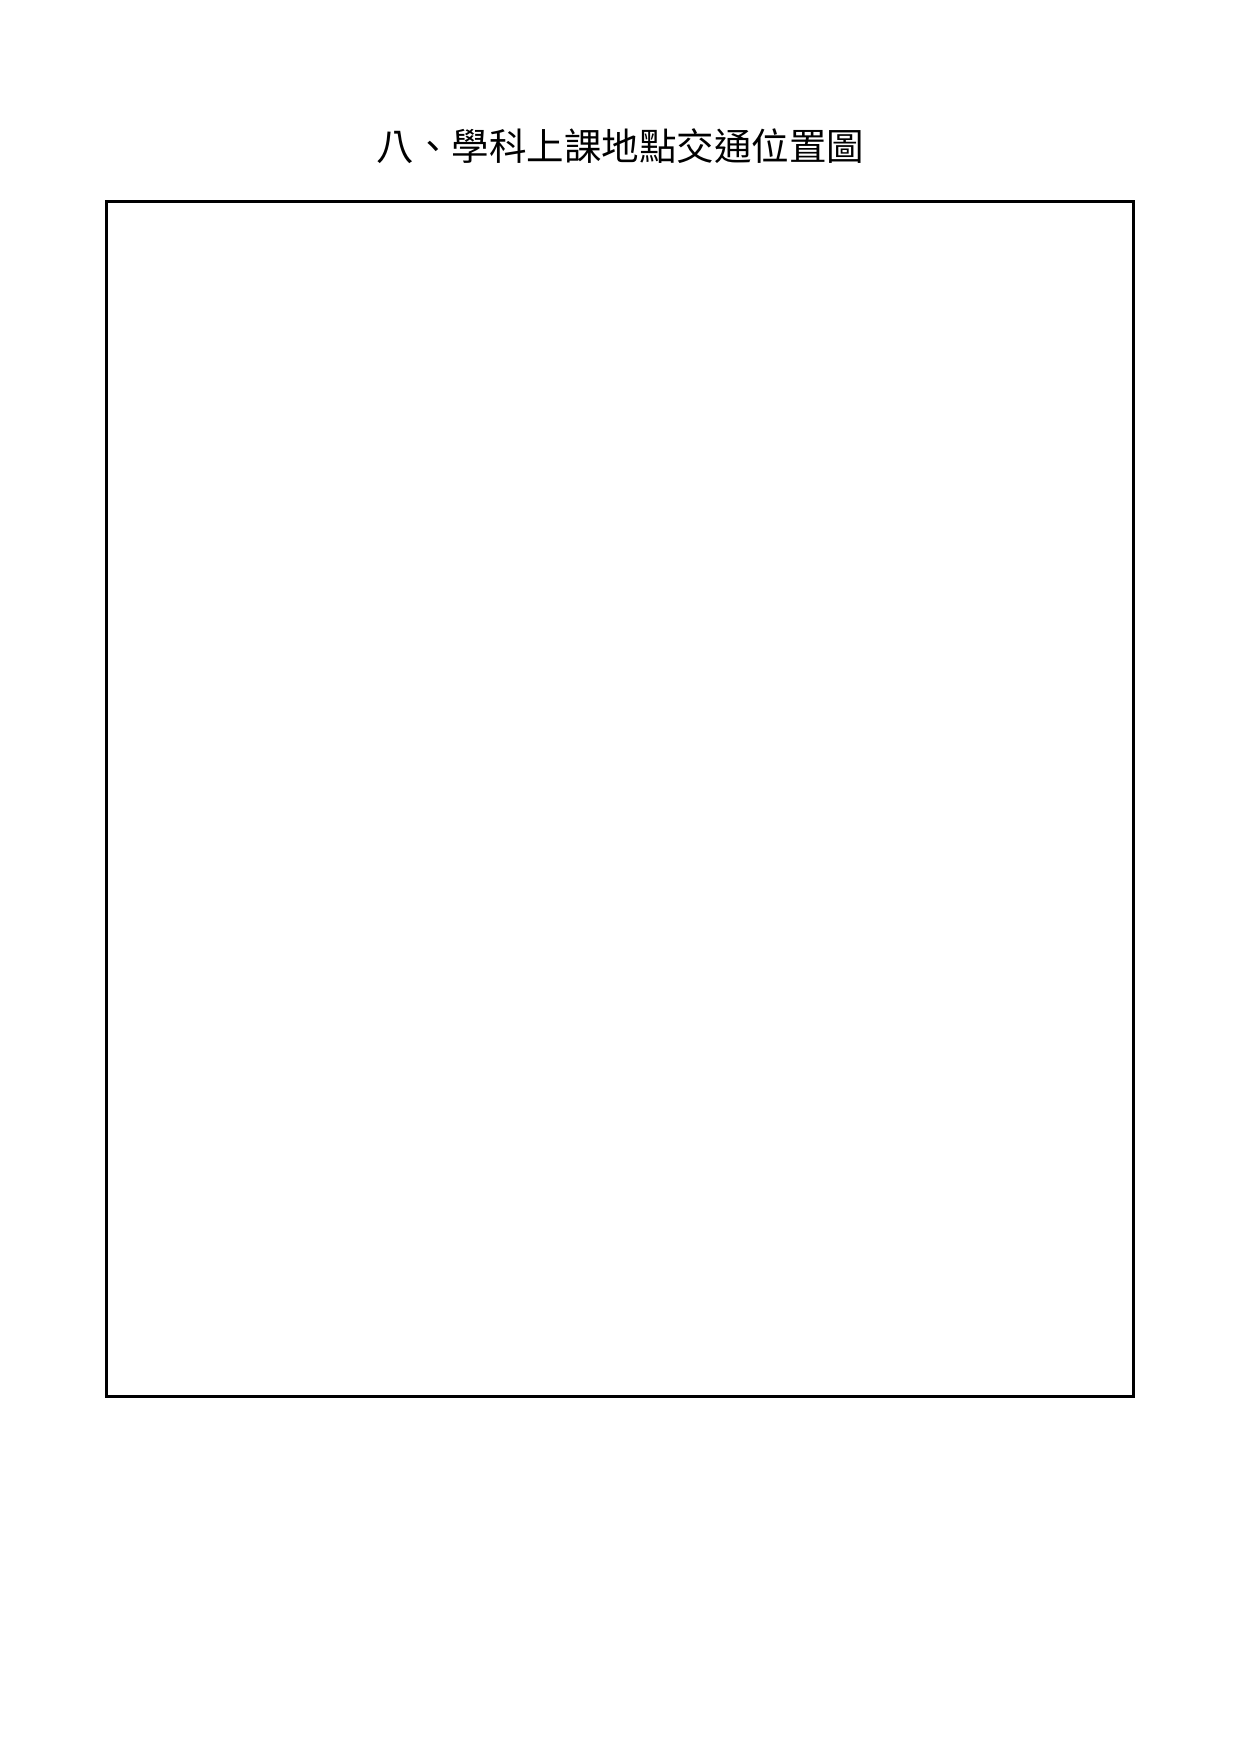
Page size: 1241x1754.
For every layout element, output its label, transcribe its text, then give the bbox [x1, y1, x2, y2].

table_header [108, 203, 1132, 1395]
text 八、學科上課地點交通位置圖 [89, 117, 1152, 171]
